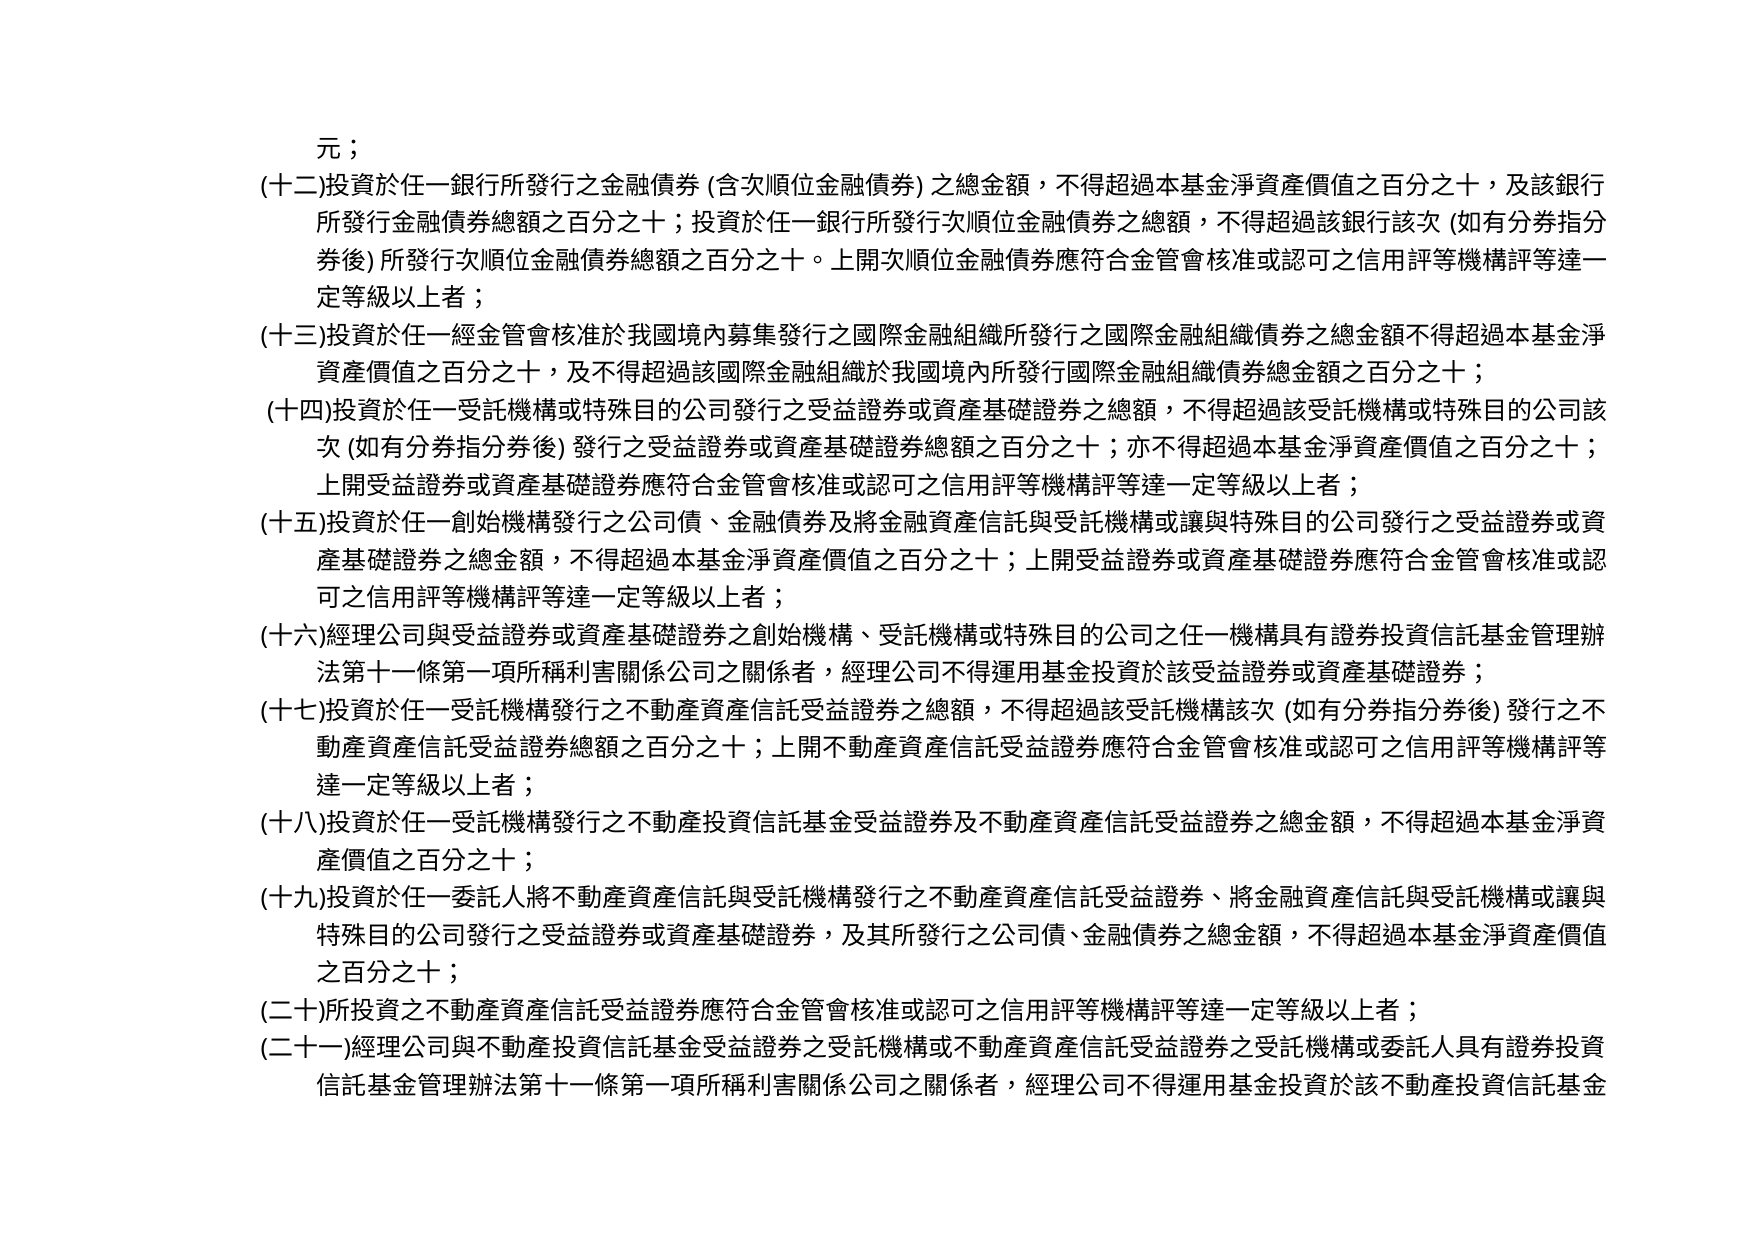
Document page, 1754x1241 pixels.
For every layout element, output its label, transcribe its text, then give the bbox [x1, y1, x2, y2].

table_cell 元； (十二)投資於任一銀行所發行之金融債券 (含次順位金融債券) 之總金額，不得超過本基金淨資產價值之百分之十，及該銀行所發行金融債券總額之百分之十；投資於任一銀行所發行次順位金融債券之總額，不得超過該銀行該次 (如有分券指分券後) 所發行次順位金融債券總額之百分之十。上開次順位金融債券應符合金管會核准或認可之信用評等機構評等達一定等級以上者； (十三)投資於任一經金管會核准於我國境內募集發行之國際金融組織所發行之國際金融組織債券之總金額不得超過本基金淨資產價值之百分之十，及不得超過該國際金融組織於我國境內所發行國際金融組織債券總金額之百分之十； (十四)投資於任一受託機構或特殊目的公司發行之受益證券或資產基礎證券之總額，不得超過該受託機構或特殊目的公司該次 (如有分券指分券後) 發行之受益證券或資產基礎證券總額之百分之十；亦不得超過本基金淨資產價值之百分之十；上開受益證券或資產基礎證券應符合金管會核准或認可之信用評等機構評等達一定等級以上者； (十五)投資於任一創始機構發行之公司債、金融債券及將金融資產信託與受託機構或讓與特殊目的公司發行之受益證券或資產基礎證券之總金額，不得超過本基金淨資產價值之百分之十；上開受益證券或資產基礎證券應符合金管會核准或認可之信用評等機構評等達一定等級以上者； (十六)經理公司與受益證券或資產基礎證券之創始機構、受託機構或特殊目的公司之任一機構具有證券投資信託基金管理辦法第十一條第一項所稱利害關係公司之關係者，經理公司不得運用基金投資於該受益證券或資產基礎證券； (十七)投資於任一受託機構發行之不動產資產信託受益證券之總額，不得超過該受託機構該次 (如有分券指分券後) 發行之不動產資產信託受益證券總額之百分之十；上開不動產資產信託受益證券應符合金管會核准或認可之信用評等機構評等達一定等級以上者； (十八)投資於任一受託機構發行之不動產投資信託基金受益證券及不動產資產信託受益證券之總金額，不得超過本基金淨資產價值之百分之十； (十九)投資於任一委託人將不動產資產信託與受託機構發行之不動產資產信託受益證券、將金融資產信託與受託機構或讓與特殊目的公司發行之受益證券或資產基礎證券，及其所發行之公司債、金融債券之總金額，不得超過本基金淨資產價值之百分之十； (二十)所投資之不動產資產信託受益證券應符合金管會核准或認可之信用評等機構評等達一定等級以上者； (二十一)經理公司與不動產投資信託基金受益證券之受託機構或不動產資產信託受益證券之受託機構或委託人具有證券投資信託基金管理辦法第十一條第一項所稱利害關係公司之關係者，經理公司不得運用基金投資於該不動產投資信託基金 [241, 129, 1610, 1102]
table_cell [223, 129, 241, 1102]
table_cell [129, 129, 223, 1102]
